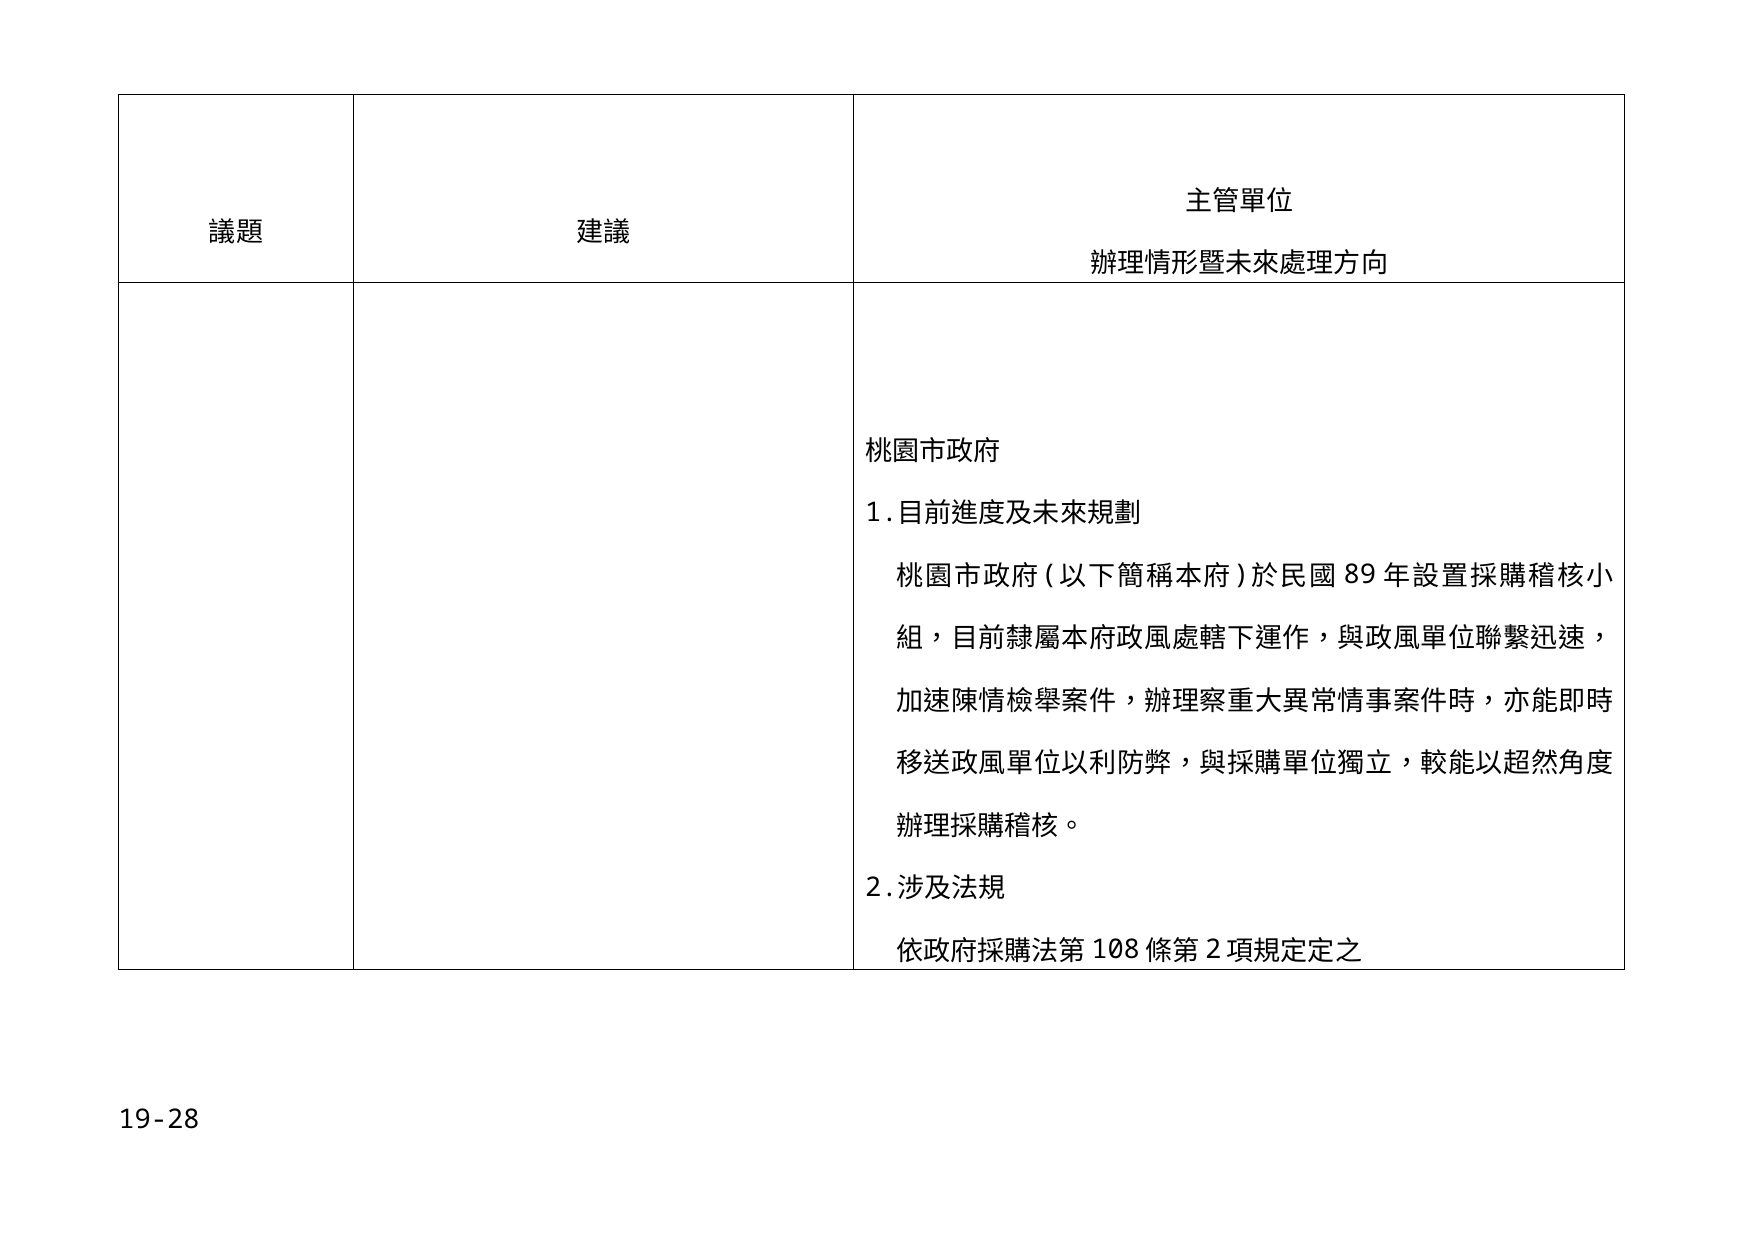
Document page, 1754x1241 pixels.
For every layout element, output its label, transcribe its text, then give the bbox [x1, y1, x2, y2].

table_header 議題 [119, 95, 353, 282]
table_cell [119, 283, 353, 969]
table_header 建議 [354, 95, 853, 282]
table_header 主管單位 辦理情形暨未來處理方向 [854, 95, 1624, 282]
table_cell 桃園市政府 1.目前進度及未來規劃 桃園市政府(以下簡稱本府)於民國89年設置採購稽核小組，目前隸屬本府政風處轄下運作，與政風單位聯繫迅速，加速陳情檢舉案件，辦理察重大異常情事案件時，亦能即時移送政風單位以利防弊，與採購單位獨立，較能以超然角度辦理採購稽核。 2.涉及法規 依政府採購法第108條第2項規定定之 [854, 283, 1624, 969]
table_cell [354, 283, 853, 969]
